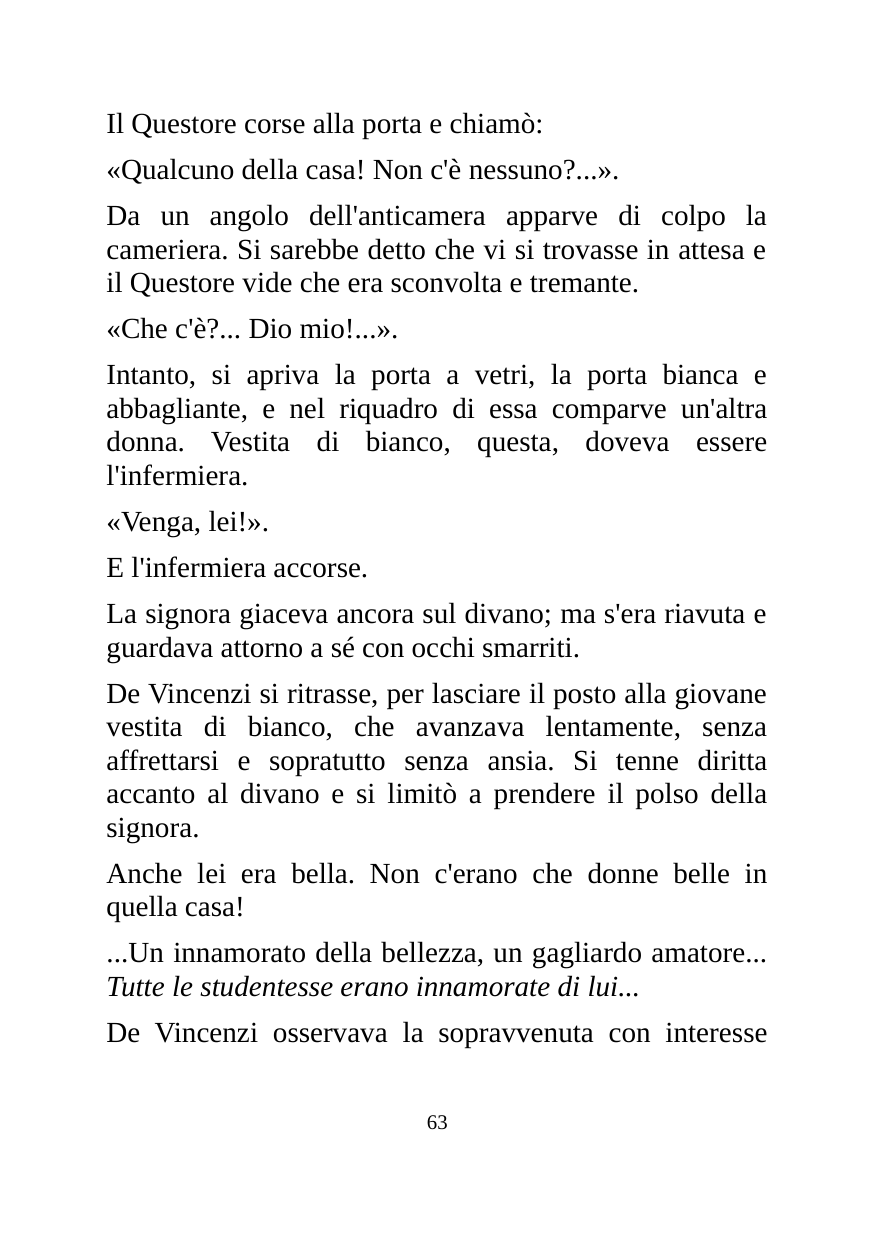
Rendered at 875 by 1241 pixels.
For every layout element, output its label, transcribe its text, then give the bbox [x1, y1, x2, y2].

text Anche lei era bella. Non c'erano che donne belle in quella casa! [106, 856, 768, 923]
text ...Un innamorato della bellezza, un gagliardo amatore... Tutte le studentesse erano innamorate di lui... [106, 936, 768, 1003]
text E l'infermiera accorse. [106, 550, 768, 584]
text Da un angolo dell'anticamera apparve di colpo la cameriera. Si sarebbe detto che vi si trovasse in attesa e il Questore vide che era sconvolta e tremante. [106, 198, 768, 299]
text Il Questore corse alla porta e chiamò: [106, 106, 768, 140]
text «Che c'è?... Dio mio!...». [106, 311, 768, 345]
text De Vincenzi si ritrasse, per lasciare il posto alla giovane vestita di bianco, che avanzava lentamente, senza affrettarsi e sopratutto senza ansia. Si tenne diritta accanto al divano e si limitò a prendere il polso della signora. [106, 676, 768, 843]
text De Vincenzi osservava la sopravvenuta con interesse [106, 1015, 768, 1049]
text Intanto, si apriva la porta a vetri, la porta bianca e abbagliante, e nel riquadro di essa comparve un'altra donna. Vestita di bianco, questa, doveva essere l'infermiera. [106, 357, 768, 492]
text «Venga, lei!». [106, 504, 768, 538]
text La signora giaceva ancora sul divano; ma s'era riavuta e guardava attorno a sé con occhi smarriti. [106, 596, 768, 663]
text «Qualcuno della casa! Non c'è nessuno?...». [106, 152, 768, 186]
